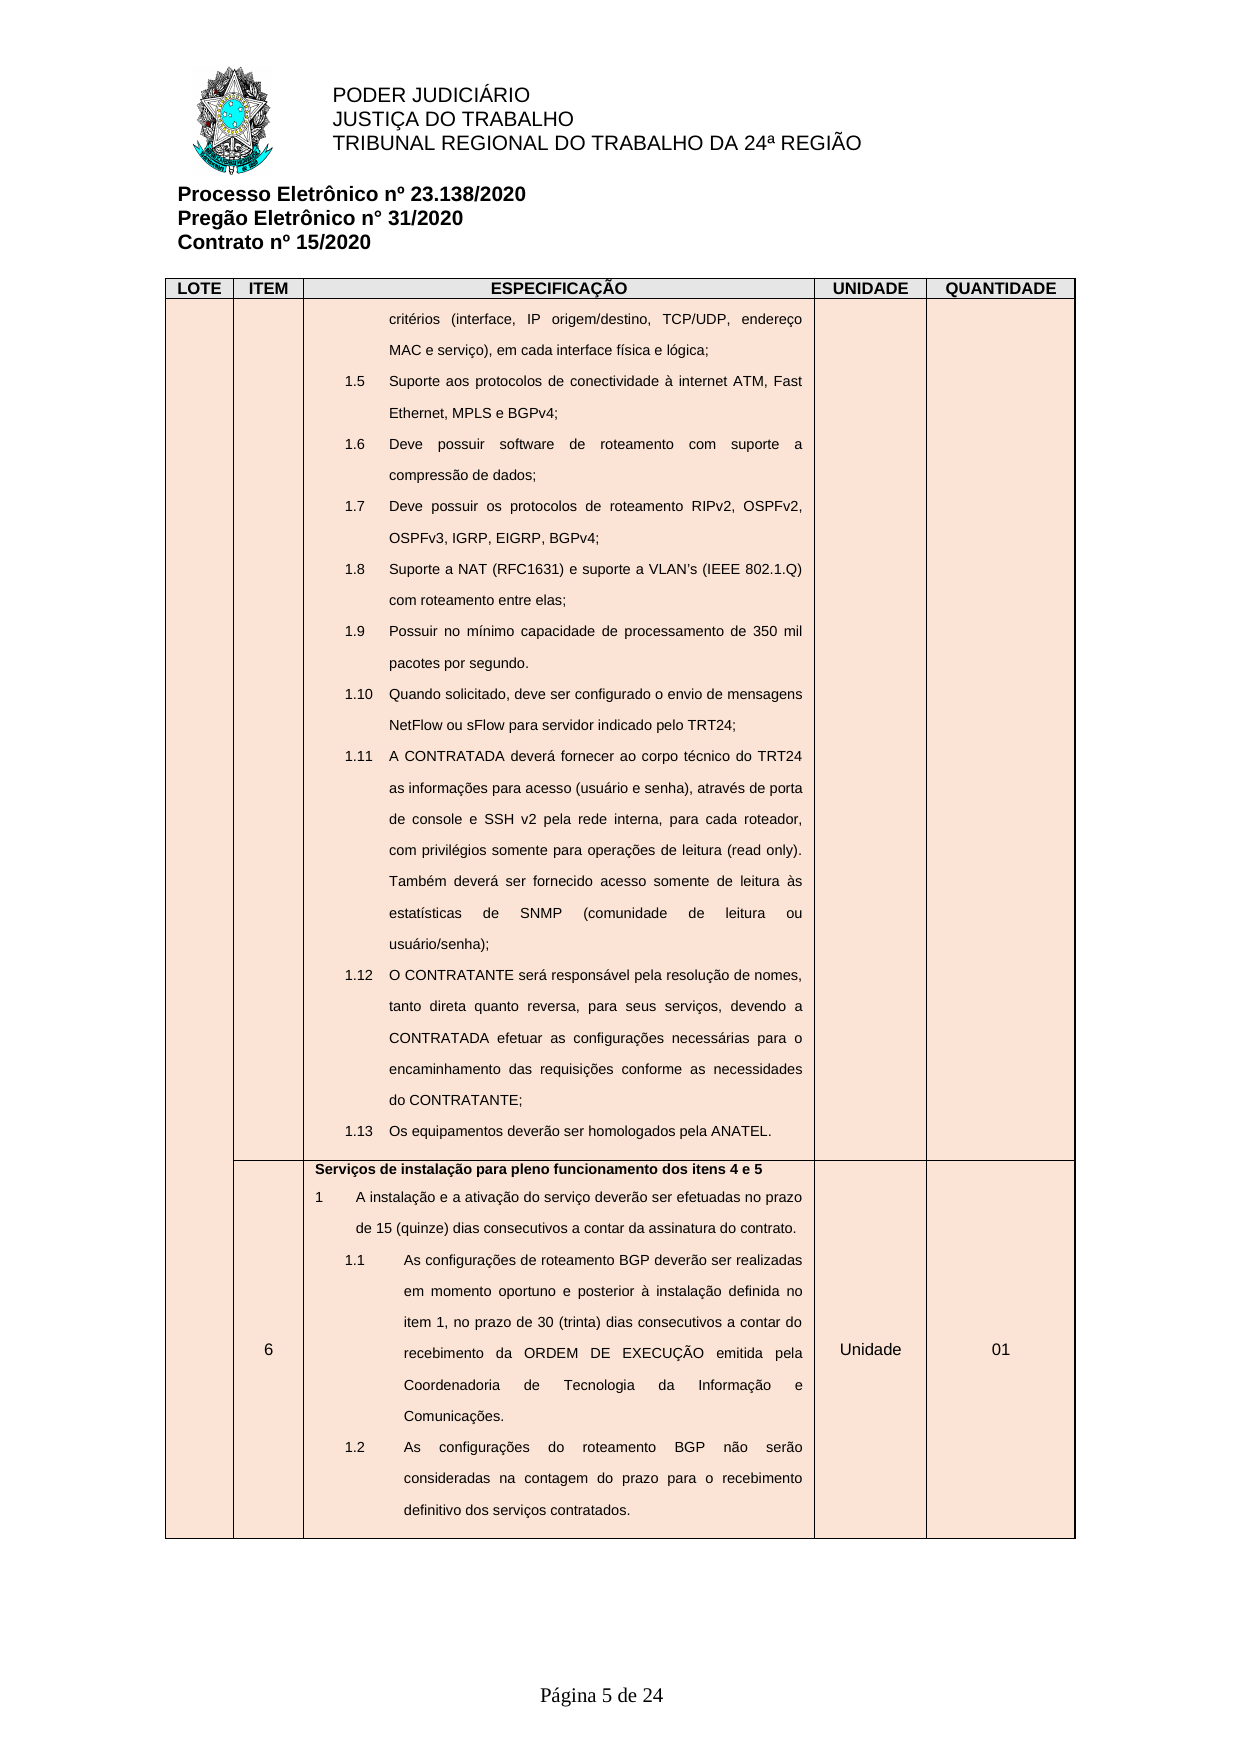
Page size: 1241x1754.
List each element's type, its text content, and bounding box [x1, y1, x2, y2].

table_cell 01 [927, 1161, 1074, 1538]
table_cell [234, 299, 303, 1160]
table_cell [815, 299, 926, 1160]
picture [192, 66, 273, 175]
table_header UNIDADE [815, 279, 926, 298]
table_header LOTE [166, 279, 233, 298]
table_header ESPECIFICAÇÃO [304, 279, 814, 298]
table_cell [927, 299, 1074, 1160]
table_cell Serviços de instalação para pleno funcionamento dos itens 4 e 5 A instalação e a ativação do serviço deverão ser efetuadas no prazo de 15 (quinze) dias consecutivos a contar da assinatura do contrato. As configurações de roteamento BGP deverão ser realizadas em momento oportuno e posterior à instalação definida no item 1, no prazo de 30 (trinta) dias consecutivos a contar do recebimento da ORDEM DE EXECUÇÃO emitida pela Coordenadoria de Tecnologia da Informação e Comunicações. As configurações do roteamento BGP não serão consideradas na contagem do prazo para o recebimento definitivo dos serviços contratados. [304, 1161, 814, 1538]
table_header QUANTIDADE [927, 279, 1074, 298]
table_cell Unidade [815, 1161, 926, 1538]
table_header ITEM [234, 279, 303, 298]
table_cell 6 [234, 1161, 303, 1538]
table_cell Locação de roteador para uso com o Item 4 Deverá ser fornecido pela CONTRATADA o roteador necessário à disponibilização do serviço definido no item 4, incluindo-se todos os cabos, acessórios, programas e licenças necessários à sua instalação e operação, pelo prazo de 30 meses, renovável por igual período, e com as seguintes características: Deverão apresentar especificação que atenda às necessidades do circuito contratado. Deverão possuir, no mínimo, 2 (duas) interfaces Gigabit Ethernet 802.3ab (1000Base-T) com saída para a rede da CONTRATADA em porta ethernet 1000Mbps (Full Duplex conector tipo RJ-45). Suportar capacidade de filtros de pacotes (por protocolo, endereço IP de origem/destino, porta de UDP/TCP de origem/destino; Suportar classificação de tráfego de acordo com diversos critérios (interface, IP origem/destino, TCP/UDP, endereço MAC e serviço), em cada interface física e lógica; Suporte aos protocolos de conectividade à internet ATM, Fast Ethernet, MPLS e BGPv4; Deve possuir software de roteamento com suporte a compressão de dados; Deve possuir os protocolos de roteamento RIPv2, OSPFv2, OSPFv3, IGRP, EIGRP, BGPv4; Suporte a NAT (RFC1631) e suporte a VLAN’s (IEEE 802.1.Q) com roteamento entre elas; Possuir no mínimo capacidade de processamento de 350 mil pacotes por segundo. Quando solicitado, deve ser configurado o envio de mensagens NetFlow ou sFlow para servidor indicado pelo TRT24; A CONTRATADA deverá fornecer ao corpo técnico do TRT24 as informações para acesso (usuário e senha), através de porta de console e SSH v2 pela rede interna, para cada roteador, com privilégios somente para operações de leitura (read only). Também deverá ser fornecido acesso somente de leitura às estatísticas de SNMP (comunidade de leitura ou usuário/senha); O CONTRATANTE será responsável pela resolução de nomes, tanto direta quanto reversa, para seus serviços, devendo a CONTRATADA efetuar as configurações necessárias para o encaminhamento das requisições conforme as necessidades do CONTRATANTE; Os equipamentos deverão ser homologados pela ANATEL. [304, 299, 814, 1160]
table_cell [166, 299, 233, 1538]
